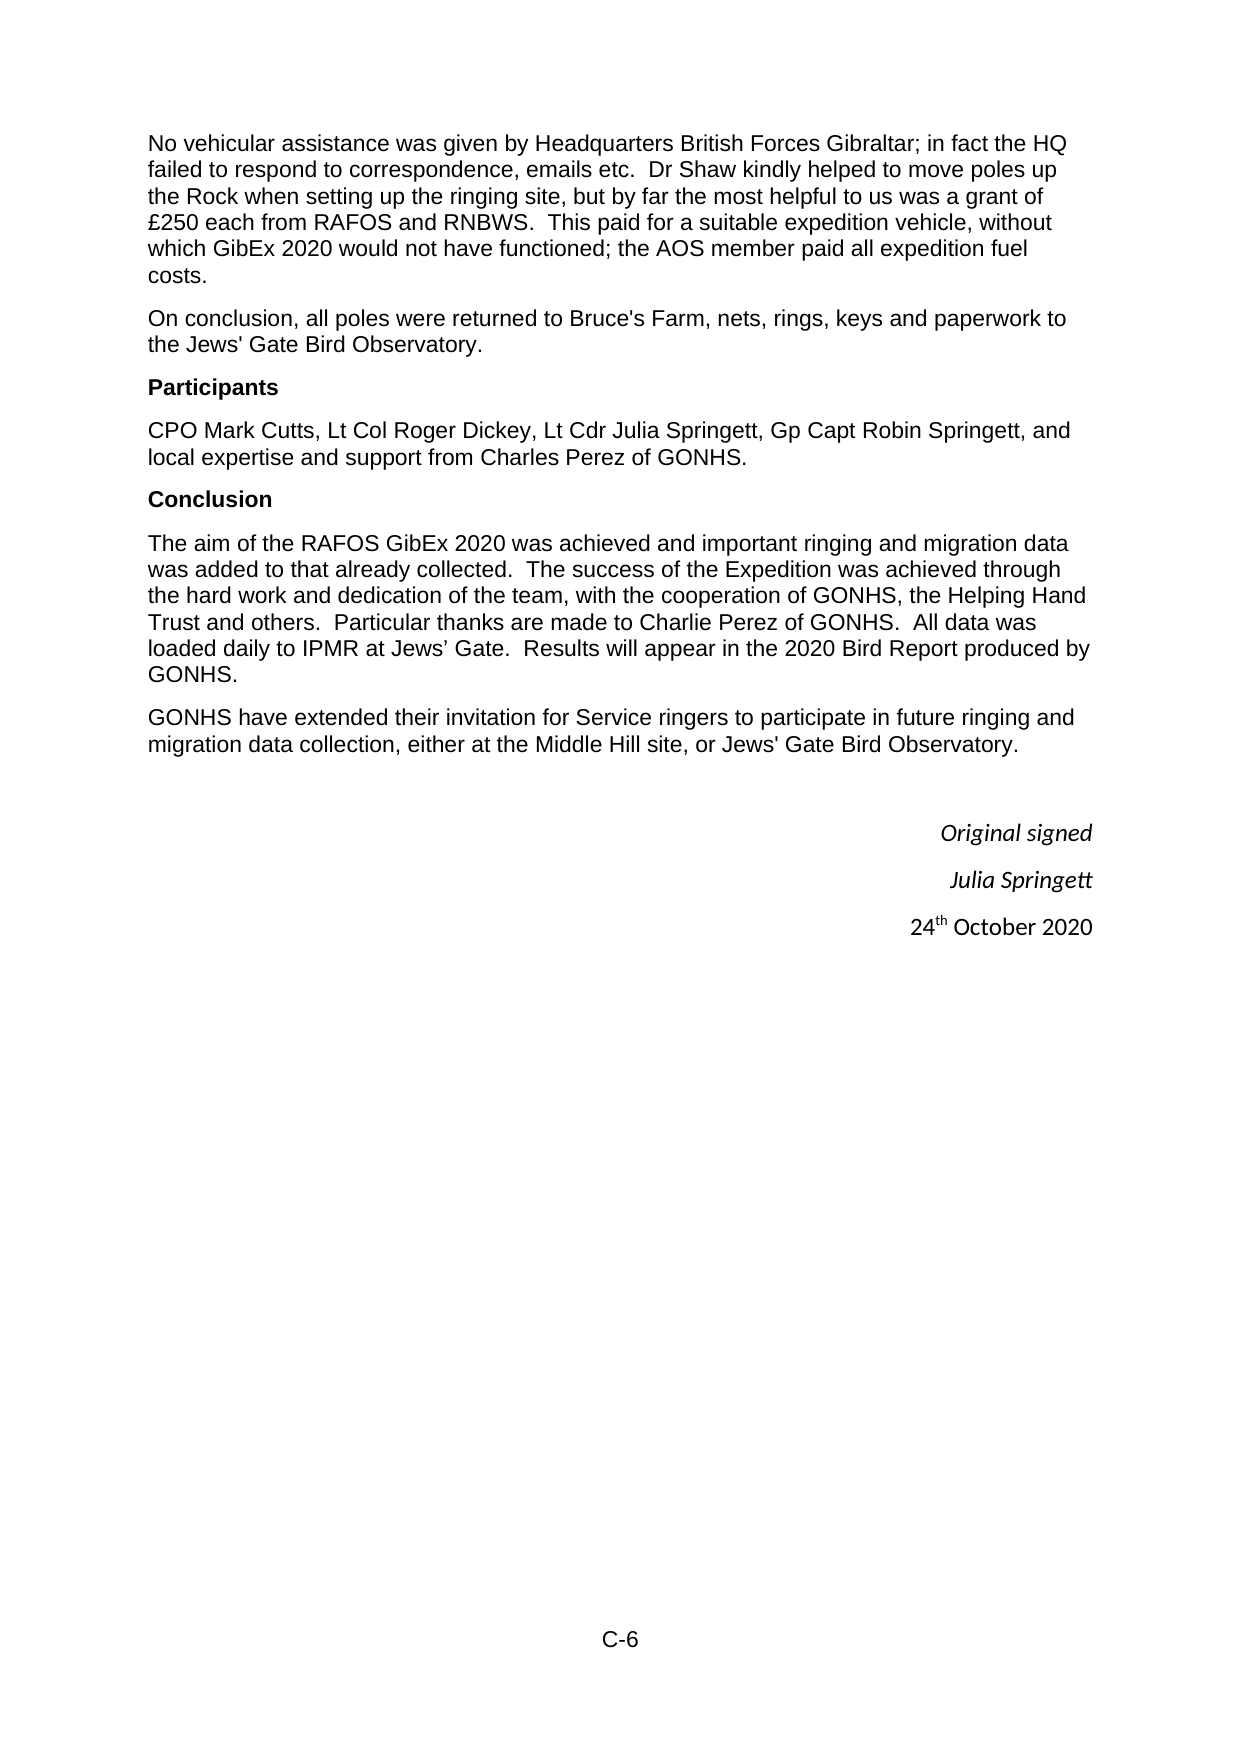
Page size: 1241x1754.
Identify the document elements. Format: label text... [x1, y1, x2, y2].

text Julia Springett [148, 864, 1092, 894]
text The aim of the RAFOS GibEx 2020 was achieved and important ringing and migration data was added to that already collected. The success of the Expedition was achieved through the hard work and dedication of the team, with the cooperation of GONHS, the Helping Hand Trust and others. Particular thanks are made to Charlie Perez of GONHS. All data was loaded daily to IPMR at Jews’ Gate. Results will appear in the 2020 Bird Report produced by GONHS. [148, 529, 1092, 688]
text Participants [148, 374, 1092, 400]
text CPO Mark Cutts, Lt Col Roger Dickey, Lt Cdr Julia Springett, Gp Capt Robin Springett, and local expertise and support from Charles Perez of GONHS. [148, 417, 1092, 470]
text Original signed [148, 817, 1092, 847]
text 24th October 2020 [148, 911, 1092, 942]
text On conclusion, all poles were returned to Bruce's Farm, nets, rings, keys and paperwork to the Jews' Gate Bird Observatory. [148, 305, 1092, 357]
text Conclusion [148, 486, 1092, 513]
text GONHS have extended their invitation for Service ringers to participate in future ringing and migration data collection, either at the Middle Hill site, or Jews' Gate Bird Observatory. [148, 704, 1092, 757]
text No vehicular assistance was given by Headquarters British Forces Gibraltar; in fact the HQ failed to respond to correspondence, emails etc. Dr Shaw kindly helped to move poles up the Rock when setting up the ringing site, but by far the most helpful to us was a grant of £250 each from RAFOS and RNBWS. This paid for a suitable expedition vehicle, without which GibEx 2020 would not have functioned; the AOS member paid all expedition fuel costs. [148, 130, 1092, 288]
